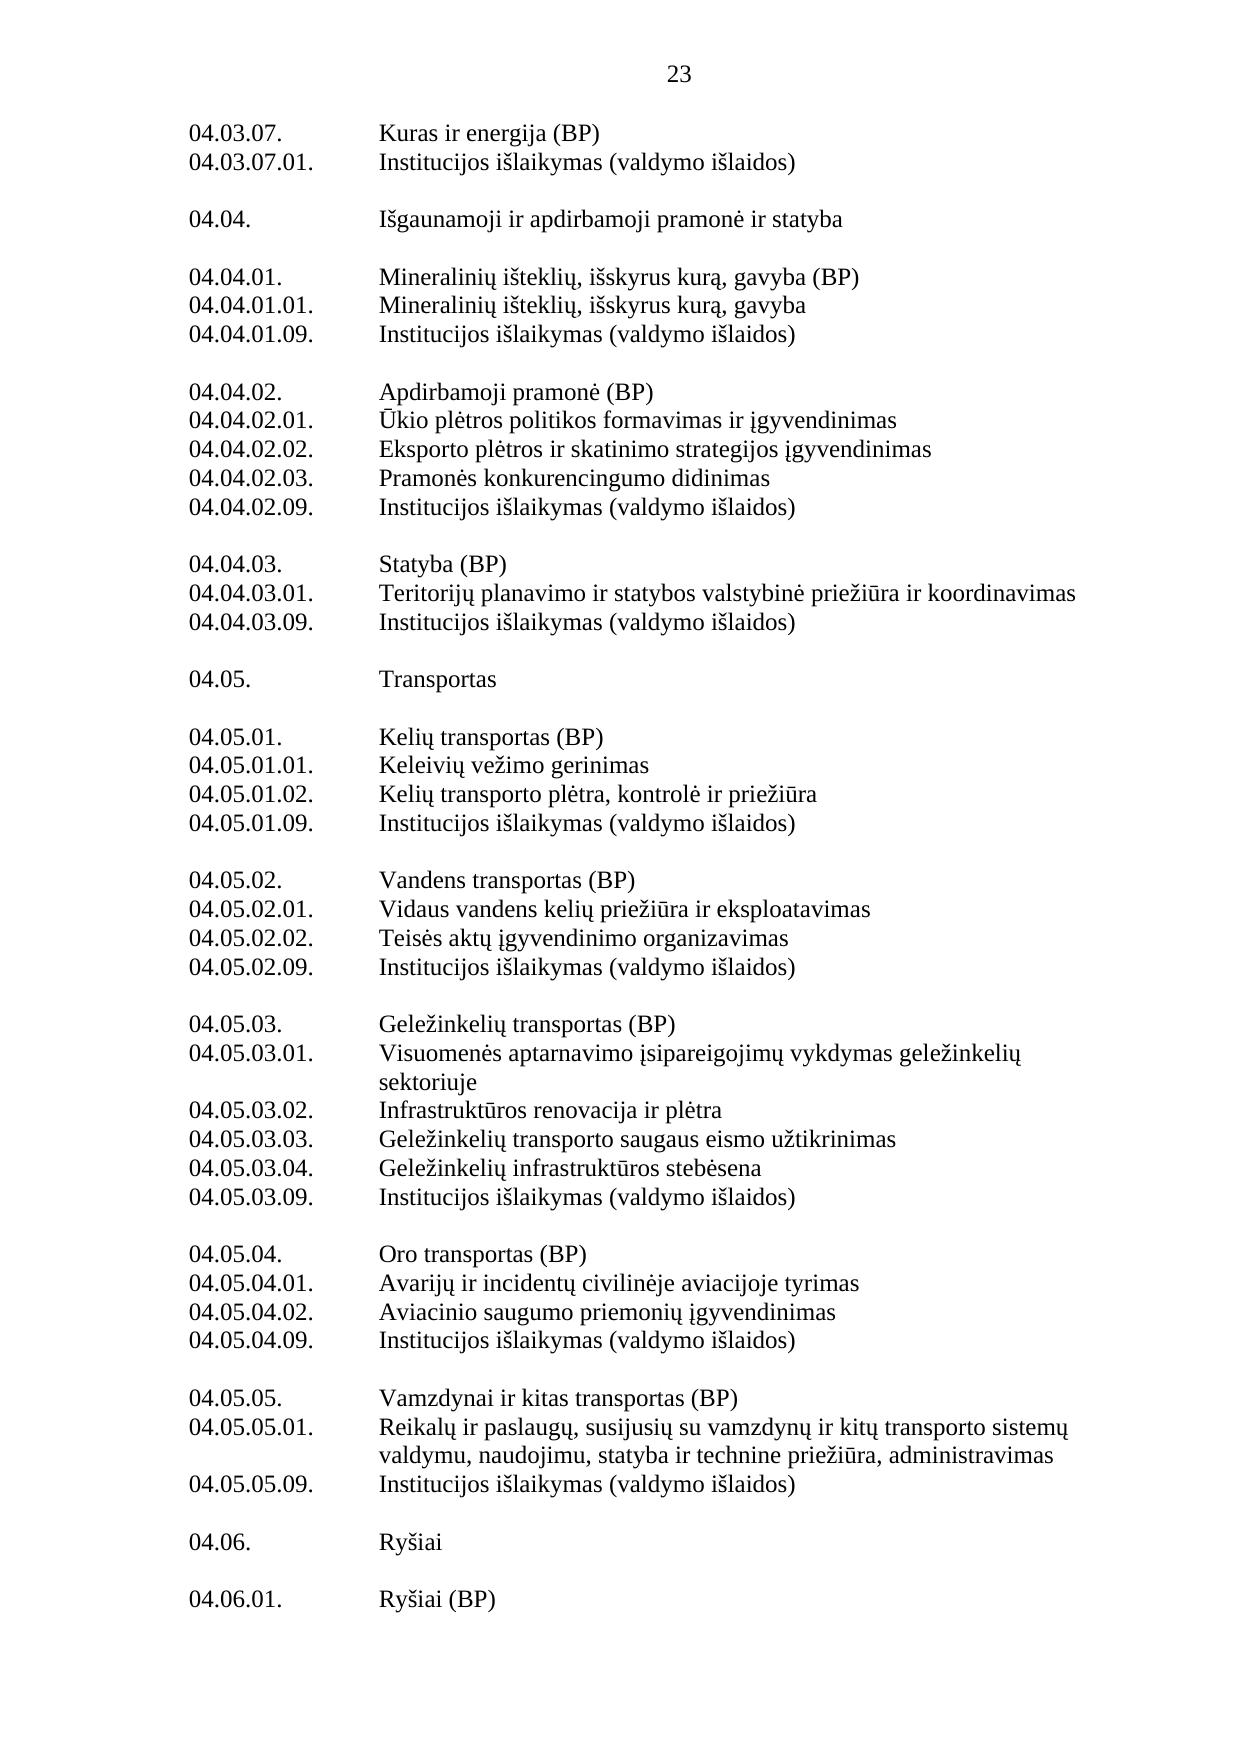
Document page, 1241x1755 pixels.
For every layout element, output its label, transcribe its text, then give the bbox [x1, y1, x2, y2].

table_cell Ryšiai [367, 1527, 1122, 1556]
table_cell 04.05.01.02. [177, 779, 367, 808]
table_cell Teritorijų planavimo ir statybos valstybinė priežiūra ir koordinavimas [367, 578, 1122, 607]
table_cell 04.05.03.09. [177, 1182, 367, 1211]
table_cell Apdirbamoji pramonė (BP) [367, 377, 1122, 406]
table_cell 04.05.03.02. [177, 1096, 367, 1124]
table_cell 04.05.04.02. [177, 1297, 367, 1326]
table_cell 04.05.05.01. [177, 1412, 367, 1469]
table_cell Geležinkelių infrastruktūros stebėsena [367, 1153, 1122, 1182]
table_cell 04.04.02.01. [177, 406, 367, 434]
table_cell [367, 636, 1122, 664]
table_cell [177, 233, 367, 262]
table_cell [367, 348, 1122, 377]
table_cell 04.05.01.01. [177, 751, 367, 779]
table_cell 04.04.01.01. [177, 291, 367, 319]
table_cell 04.05.02. [177, 866, 367, 894]
table_cell 04.05.03.04. [177, 1153, 367, 1182]
table_cell [177, 693, 367, 722]
table_cell Ūkio plėtros politikos formavimas ir įgyvendinimas [367, 406, 1122, 434]
table_cell Vidaus vandens kelių priežiūra ir eksploatavimas [367, 894, 1122, 923]
table_cell Avarijų ir incidentų civilinėje aviacijoje tyrimas [367, 1268, 1122, 1297]
table_cell 04.05.02.09. [177, 952, 367, 981]
table_cell 04.04.02.09. [177, 492, 367, 521]
table_cell [177, 636, 367, 664]
table_cell Institucijos išlaikymas (valdymo išlaidos) [367, 808, 1122, 837]
table_cell Geležinkelių transportas (BP) [367, 1009, 1122, 1038]
table_cell Pramonės konkurencingumo didinimas [367, 463, 1122, 492]
table_cell 04.05.03. [177, 1009, 367, 1038]
table_cell Keleivių vežimo gerinimas [367, 751, 1122, 779]
table_cell Kelių transporto plėtra, kontrolė ir priežiūra [367, 779, 1122, 808]
table_cell 04.05.03.03. [177, 1124, 367, 1153]
table_cell 04.06.01. [177, 1584, 367, 1613]
table_cell [177, 1354, 367, 1383]
table_cell [177, 348, 367, 377]
table_cell 04.04.02.02. [177, 434, 367, 463]
table_cell 04.04.02.03. [177, 463, 367, 492]
table_cell [177, 837, 367, 866]
table_cell [367, 233, 1122, 262]
table_cell Aviacinio saugumo priemonių įgyvendinimas [367, 1297, 1122, 1326]
table_cell Institucijos išlaikymas (valdymo išlaidos) [367, 492, 1122, 521]
table_cell Reikalų ir paslaugų, susijusių su vamzdynų ir kitų transporto sistemų valdymu, naudojimu, statyba ir technine priežiūra, administravimas [367, 1412, 1122, 1469]
table_cell Geležinkelių transporto saugaus eismo užtikrinimas [367, 1124, 1122, 1153]
table_cell [367, 1498, 1122, 1527]
table_cell 04.04.03. [177, 549, 367, 578]
table_cell Visuomenės aptarnavimo įsipareigojimų vykdymas geležinkelių sektoriuje [367, 1038, 1122, 1096]
table_cell Institucijos išlaikymas (valdymo išlaidos) [367, 607, 1122, 636]
table_cell 04.03.07.01. [177, 147, 367, 176]
table_cell 04.04. [177, 204, 367, 233]
table_cell Vandens transportas (BP) [367, 866, 1122, 894]
table_cell Išgaunamoji ir apdirbamoji pramonė ir statyba [367, 204, 1122, 233]
table_cell [177, 1211, 367, 1239]
table_cell Statyba (BP) [367, 549, 1122, 578]
table_cell Oro transportas (BP) [367, 1239, 1122, 1268]
table_cell Kelių transportas (BP) [367, 722, 1122, 751]
table_cell [177, 176, 367, 204]
table_cell 04.05.01.09. [177, 808, 367, 837]
table_cell Institucijos išlaikymas (valdymo išlaidos) [367, 1469, 1122, 1498]
table_cell 04.05.02.02. [177, 923, 367, 952]
table_cell Institucijos išlaikymas (valdymo išlaidos) [367, 147, 1122, 176]
table_cell 04.05. [177, 664, 367, 693]
table_cell [177, 1556, 367, 1584]
table_cell 04.04.01.09. [177, 319, 367, 348]
table_cell Ryšiai (BP) [367, 1584, 1122, 1613]
table_cell [367, 1354, 1122, 1383]
table_cell 04.05.03.01. [177, 1038, 367, 1096]
table_cell Institucijos išlaikymas (valdymo išlaidos) [367, 952, 1122, 981]
table_cell Eksporto plėtros ir skatinimo strategijos įgyvendinimas [367, 434, 1122, 463]
table_cell [177, 1498, 367, 1527]
table_cell 04.05.04.09. [177, 1326, 367, 1354]
table_cell [367, 521, 1122, 549]
table_cell Institucijos išlaikymas (valdymo išlaidos) [367, 1326, 1122, 1354]
table_cell 04.05.02.01. [177, 894, 367, 923]
table_cell 04.05.01. [177, 722, 367, 751]
table_cell Infrastruktūros renovacija ir plėtra [367, 1096, 1122, 1124]
table_cell 04.04.01. [177, 262, 367, 291]
table_cell Institucijos išlaikymas (valdymo išlaidos) [367, 1182, 1122, 1211]
table_cell Institucijos išlaikymas (valdymo išlaidos) [367, 319, 1122, 348]
table_cell 04.06. [177, 1527, 367, 1556]
table_cell [367, 981, 1122, 1009]
table_cell Mineralinių išteklių, išskyrus kurą, gavyba (BP) [367, 262, 1122, 291]
table_cell Vamzdynai ir kitas transportas (BP) [367, 1383, 1122, 1412]
table_cell 04.04.03.09. [177, 607, 367, 636]
table_cell [367, 693, 1122, 722]
table_cell [177, 521, 367, 549]
table_cell Transportas [367, 664, 1122, 693]
table_cell Kuras ir energija (BP) [367, 118, 1122, 147]
table_cell 04.05.05.09. [177, 1469, 367, 1498]
table_cell [367, 1556, 1122, 1584]
table_cell 04.04.02. [177, 377, 367, 406]
table_cell 04.04.03.01. [177, 578, 367, 607]
table_cell 04.03.07. [177, 118, 367, 147]
table_cell 04.05.05. [177, 1383, 367, 1412]
table_cell [367, 1211, 1122, 1239]
table_cell [177, 981, 367, 1009]
table_cell 04.05.04.01. [177, 1268, 367, 1297]
table_cell [367, 176, 1122, 204]
table_cell 04.05.04. [177, 1239, 367, 1268]
table_cell Mineralinių išteklių, išskyrus kurą, gavyba [367, 291, 1122, 319]
table_cell Teisės aktų įgyvendinimo organizavimas [367, 923, 1122, 952]
table_cell [367, 837, 1122, 866]
